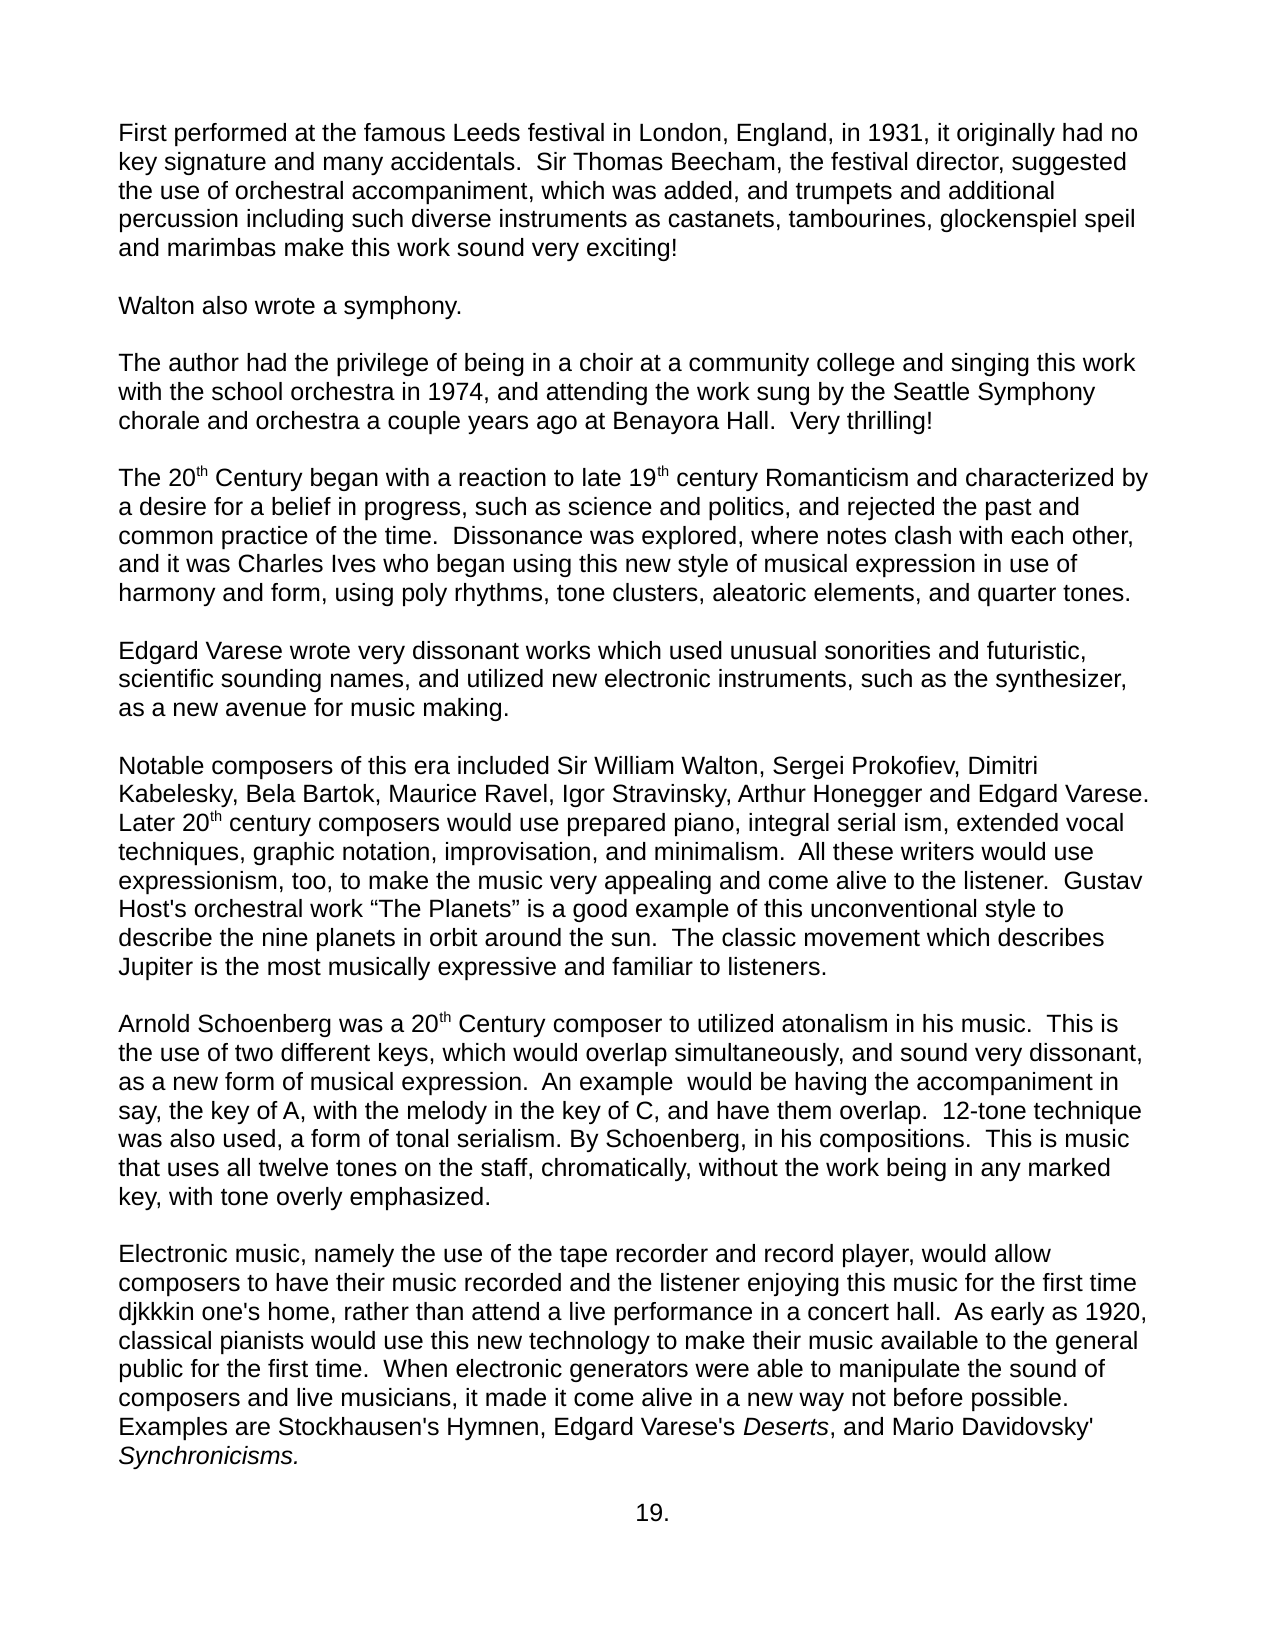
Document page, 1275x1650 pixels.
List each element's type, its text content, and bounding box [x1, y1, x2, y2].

text Arnold Schoenberg was a 20th Century composer to utilized atonalism in his music. This is the use of two different keys, which would overlap simultaneously, and sound very dissonant, as a new form of musical expression. An example would be having the accompaniment in say, the key of A, with the melody in the key of C, and have them overlap. 12-tone technique was also used, a form of tonal serialism. By Schoenberg, in his compositions. This is music that uses all twelve tones on the staff, chromatically, without the work being in any marked key, with tone overly emphasized. [118, 1009, 1157, 1211]
text The 20th Century began with a reaction to late 19th century Romanticism and characterized by a desire for a belief in progress, such as science and politics, and rejected the past and common practice of the time. Dissonance was explored, where notes clash with each other, and it was Charles Ives who began using this new style of musical expression in use of harmony and form, using poly rhythms, tone clusters, aleatoric elements, and quarter tones. [118, 463, 1157, 607]
text First performed at the famous Leeds festival in London, England, in 1931, it originally had no key signature and many accidentals. Sir Thomas Beecham, the festival director, suggested the use of orchestral accompaniment, which was added, and trumpets and additional percussion including such diverse instruments as castanets, tambourines, glockenspiel speil and marimbas make this work sound very exciting! [118, 118, 1157, 262]
text The author had the privilege of being in a choir at a community college and singing this work with the school orchestra in 1974, and attending the work sung by the Seattle Symphony chorale and orchestra a couple years ago at Benayora Hall. Very thrilling! [118, 348, 1157, 434]
text Electronic music, namely the use of the tape recorder and record player, would allow composers to have their music recorded and the listener enjoying this music for the first time djkkkin one's home, rather than attend a live performance in a concert hall. As early as 1920, classical pianists would use this new technology to make their music available to the general public for the first time. When electronic generators were able to manipulate the sound of composers and live musicians, it made it come alive in a new way not before possible. Examples are Stockhausen's Hymnen, Edgard Varese's Deserts, and Mario Davidovsky' Synchronicisms. [118, 1239, 1157, 1469]
text Walton also wrote a symphony. [118, 291, 1157, 319]
text 19. [118, 1498, 1157, 1527]
text Edgard Varese wrote very dissonant works which used unusual sonorities and futuristic, scientific sounding names, and utilized new electronic instruments, such as the synthesizer, as a new avenue for music making. [118, 636, 1157, 722]
text Notable composers of this era included Sir William Walton, Sergei Prokofiev, Dimitri Kabelesky, Bela Bartok, Maurice Ravel, Igor Stravinsky, Arthur Honegger and Edgard Varese. Later 20th century composers would use prepared piano, integral serial ism, extended vocal techniques, graphic notation, improvisation, and minimalism. All these writers would use expressionism, too, to make the music very appealing and come alive to the listener. Gustav Host's orchestral work “The Planets” is a good example of this unconventional style to describe the nine planets in orbit around the sun. The classic movement which describes Jupiter is the most musically expressive and familiar to listeners. [118, 751, 1157, 981]
